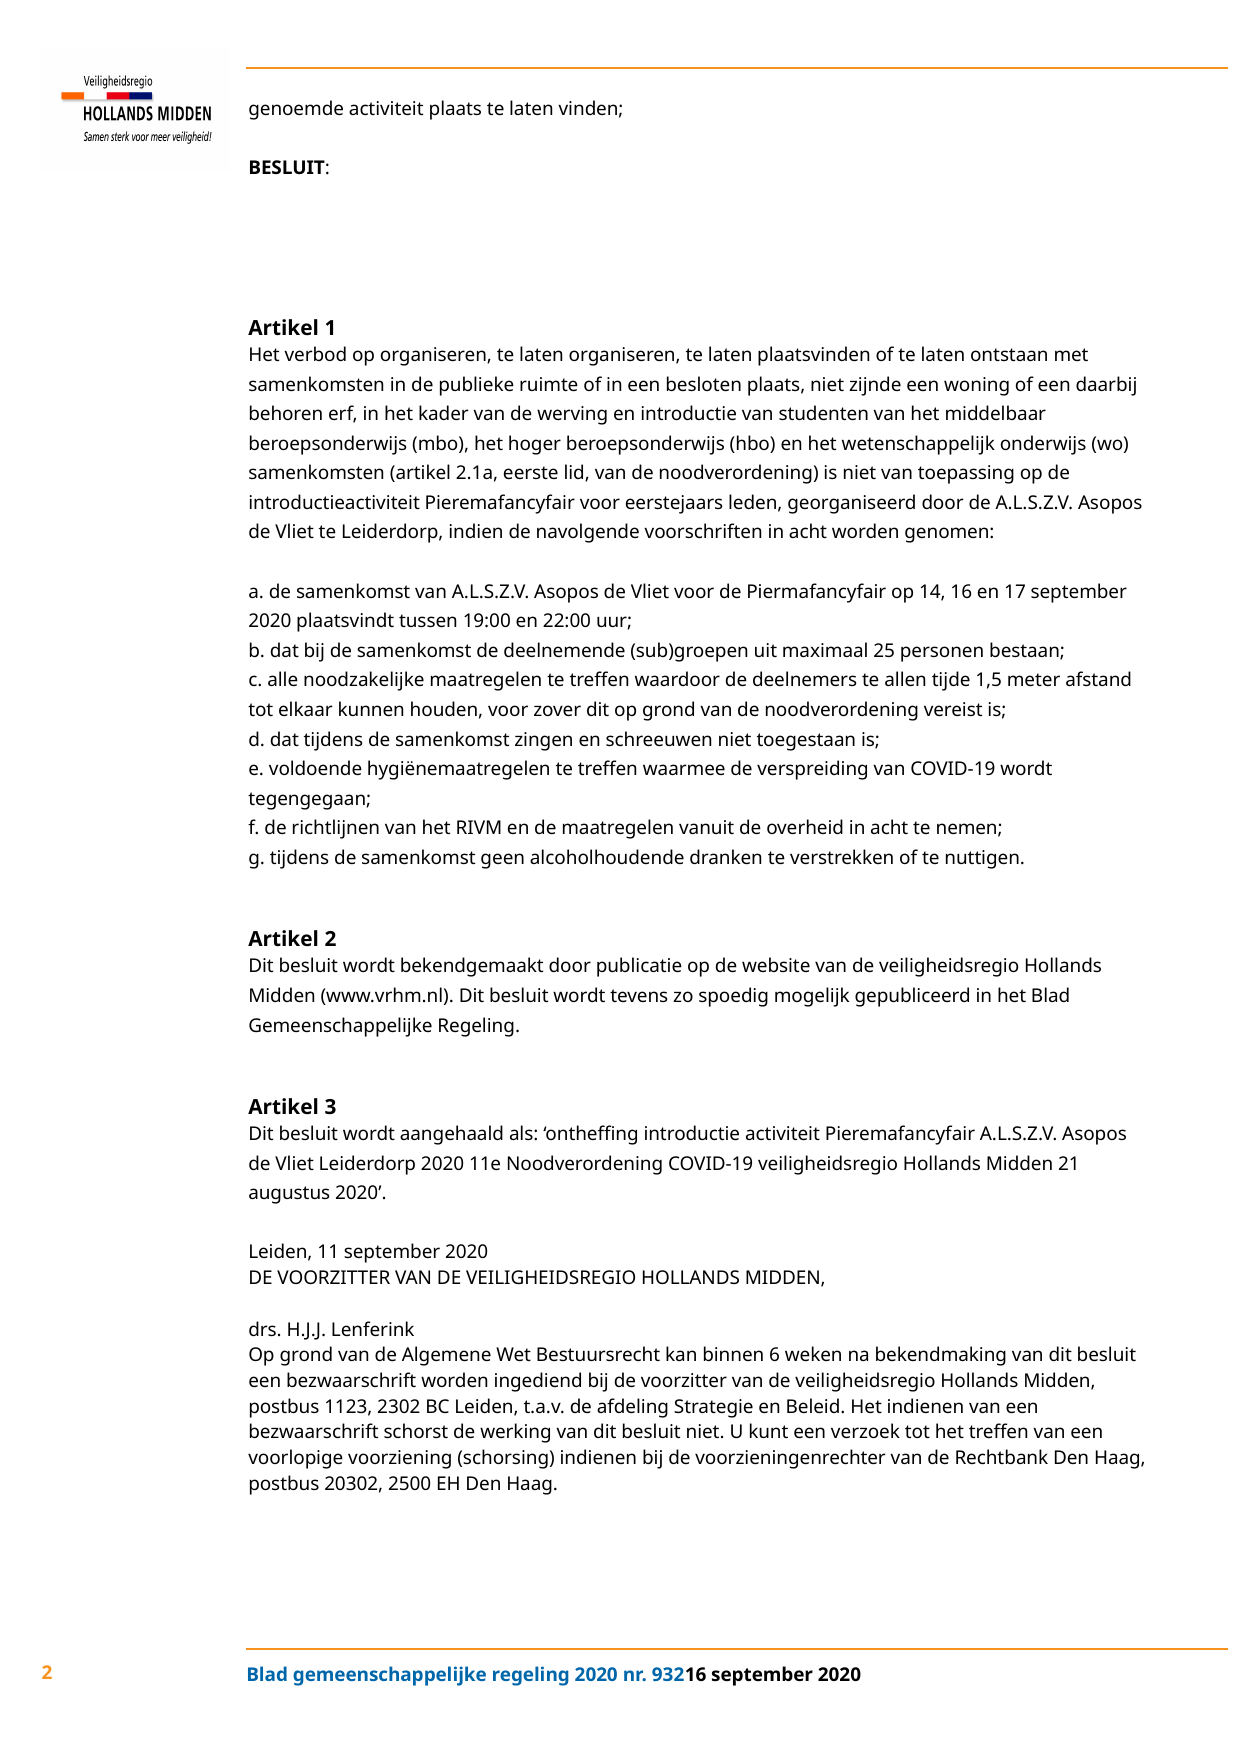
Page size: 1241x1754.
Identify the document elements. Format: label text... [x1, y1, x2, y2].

text Artikel 1 [248, 313, 1152, 341]
text Artikel 2 [248, 924, 1152, 953]
picture [41, 47, 231, 172]
text a. de samenkomst van A.L.S.Z.V. Asopos de Vliet voor de Piermafancyfair op 14, 16 en 17 september 2020 plaatsvindt tussen 19:00 en 22:00 uur; [248, 578, 1152, 633]
text Leiden, 11 september 2020 [248, 1238, 1152, 1264]
text Het verbod op organiseren, te laten organiseren, te laten plaatsvinden of te laten ontstaan met samenkomsten in de publieke ruimte of in een besloten plaats, niet zijnde een woning of een daarbij behoren erf, in het kader van de werving en introductie van studenten van het middelbaar beroepsonderwijs (mbo), het hoger beroepsonderwijs (hbo) en het wetenschappelijk onderwijs (wo) samenkomsten (artikel 2.1a, eerste lid, van de noodverordening) is niet van toepassing op de introductieactiviteit Pieremafancyfair voor eerstejaars leden, georganiseerd door de A.L.S.Z.V. Asopos de Vliet te Leiderdorp, indien de navolgende voorschriften in acht worden genomen: [248, 341, 1152, 544]
text genoemde activiteit plaats te laten vinden; [248, 95, 1152, 121]
text BESLUIT: [248, 154, 1152, 180]
text DE VOORZITTER VAN DE VEILIGHEIDSREGIO HOLLANDS MIDDEN, [248, 1264, 1152, 1290]
text b. dat bij de samenkomst de deelnemende (sub)groepen uit maximaal 25 personen bestaan; [248, 637, 1152, 663]
text g. tijdens de samenkomst geen alcoholhoudende dranken te verstrekken of te nuttigen. [248, 844, 1152, 870]
text e. voldoende hygiënemaatregelen te treffen waarmee de verspreiding van COVID-19 wordt tegengegaan; [248, 755, 1152, 811]
text d. dat tijdens de samenkomst zingen en schreeuwen niet toegestaan is; [248, 726, 1152, 752]
text Dit besluit wordt bekendgemaakt door publicatie op de website van de veiligheidsregio Hollands Midden (www.vrhm.nl). Dit besluit wordt tevens zo spoedig mogelijk gepubliceerd in het Blad Gemeenschappelijke Regeling. [248, 953, 1152, 1037]
text c. alle noodzakelijke maatregelen te treffen waardoor de deelnemers te allen tijde 1,5 meter afstand tot elkaar kunnen houden, voor zover dit op grond van de noodverordening vereist is; [248, 667, 1152, 722]
text drs. H.J.J. Lenferink [248, 1316, 1152, 1341]
text Artikel 3 [248, 1092, 1152, 1120]
text f. de richtlijnen van het RIVM en de maatregelen vanuit de overheid in acht te nemen; [248, 814, 1152, 840]
text Dit besluit wordt aangehaald als: ‘ontheffing introductie activiteit Pieremafancyfair A.L.S.Z.V. Asopos de Vliet Leiderdorp 2020 11e Noodverordening COVID-19 veiligheidsregio Hollands Midden 21 augustus 2020’. [248, 1120, 1152, 1205]
text Op grond van de Algemene Wet Bestuursrecht kan binnen 6 weken na bekendmaking van dit besluit een bezwaarschrift worden ingediend bij de voorzitter van de veiligheidsregio Hollands Midden, postbus 1123, 2302 BC Leiden, t.a.v. de afdeling Strategie en Beleid. Het indienen van een bezwaarschrift schorst de werking van dit besluit niet. U kunt een verzoek tot het treffen van een voorlopige voorziening (schorsing) indienen bij de voorzieningenrechter van de Rechtbank Den Haag, postbus 20302, 2500 EH Den Haag. [248, 1341, 1152, 1496]
